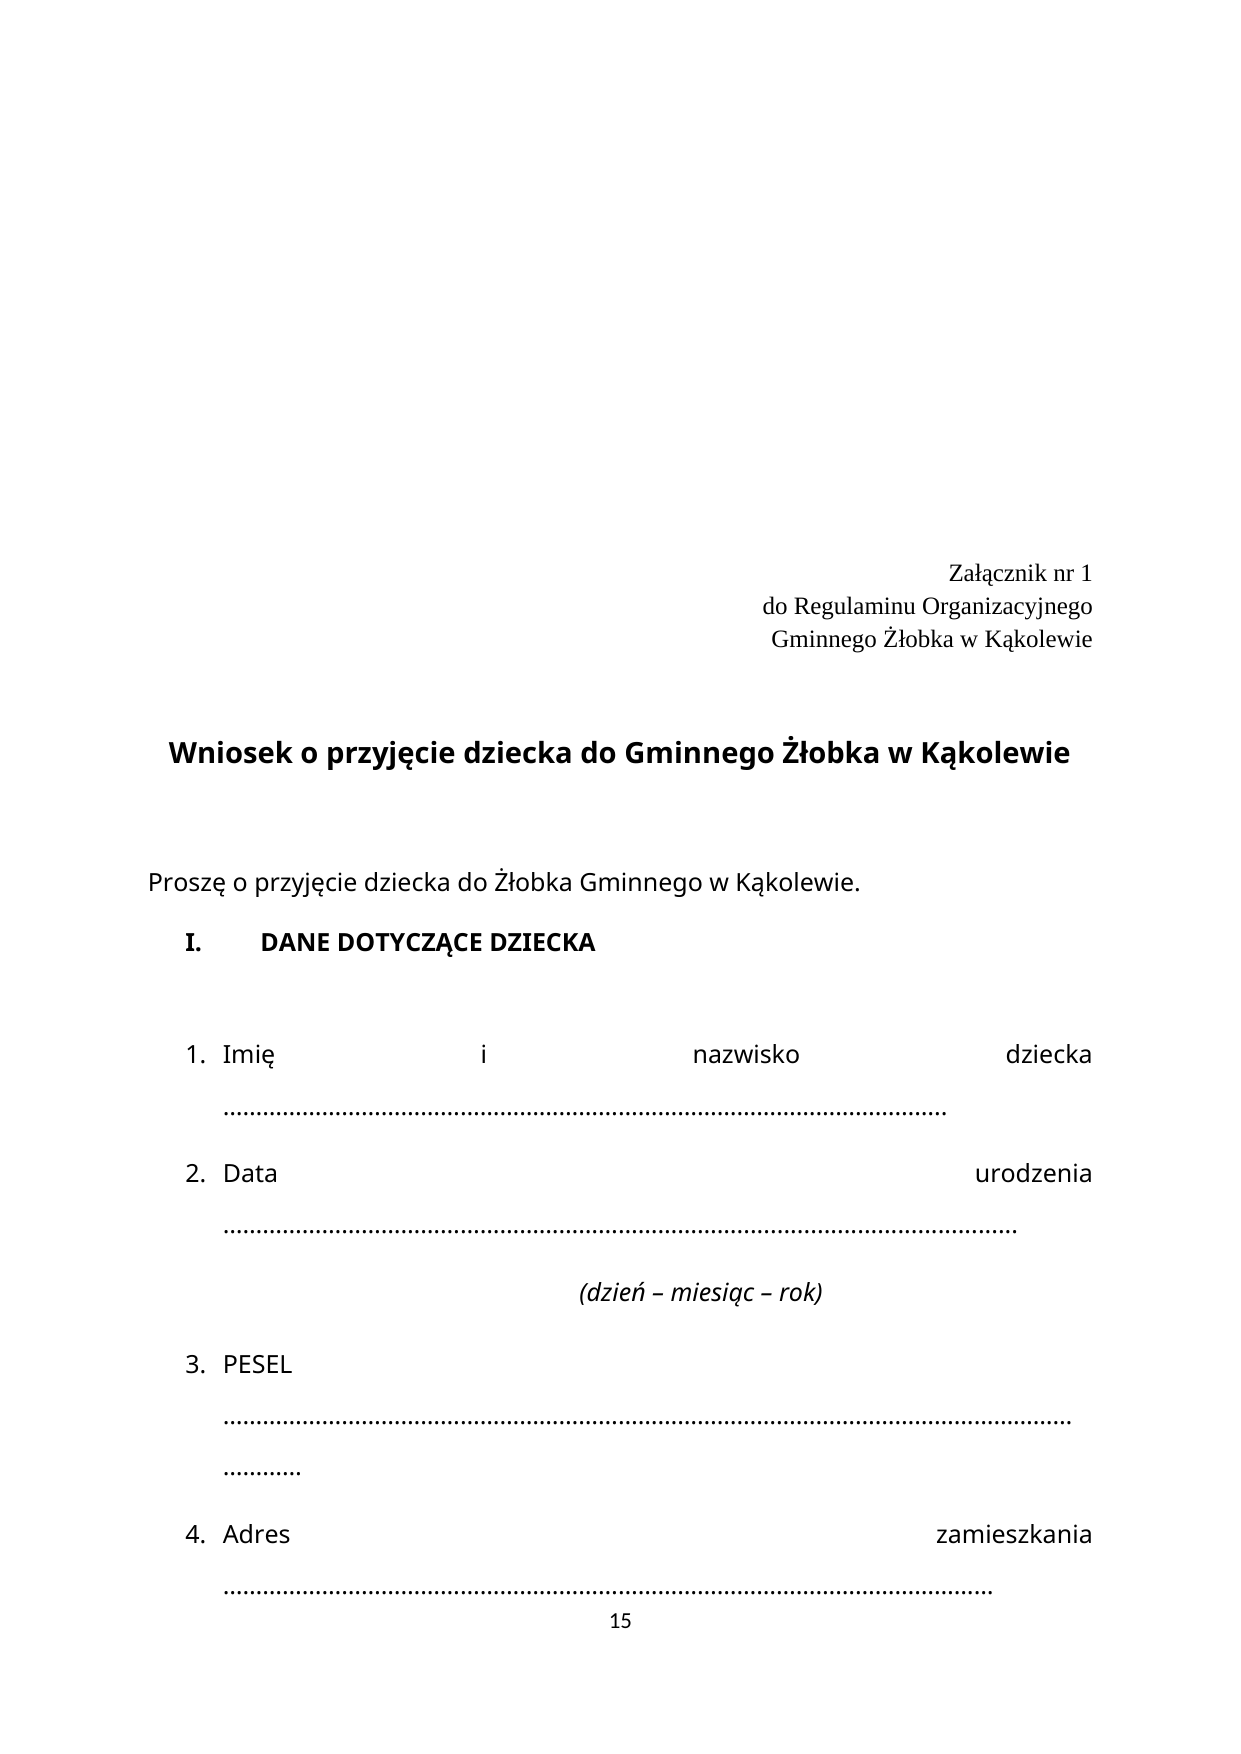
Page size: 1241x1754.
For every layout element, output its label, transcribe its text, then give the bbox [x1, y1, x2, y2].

text Wniosek o przyjęcie dziecka do Gminnego Żłobka w Kąkolewie [148, 732, 1093, 772]
text Proszę o przyjęcie dziecka do Żłobka Gminnego w Kąkolewie. [148, 865, 1093, 899]
list PESEL …………………………………………………………………………………………………………………………… [185, 1347, 1093, 1483]
list Data urodzenia …………………………………………………………………….......................................... [185, 1156, 1093, 1241]
list Adres zamieszkania ……………………………………………………………………………………………………… [185, 1516, 1093, 1601]
list (dzień – miesiąc – rok) [223, 1275, 1093, 1309]
text Załącznik nr 1 do Regulaminu Organizacyjnego Gminnego Żłobka w Kąkolewie [148, 558, 1093, 653]
list Imię i nazwisko dziecka ……………………………………………………………………………………………….. [185, 1037, 1093, 1122]
list DANE DOTYCZĄCE DZIECKA [185, 925, 1093, 959]
